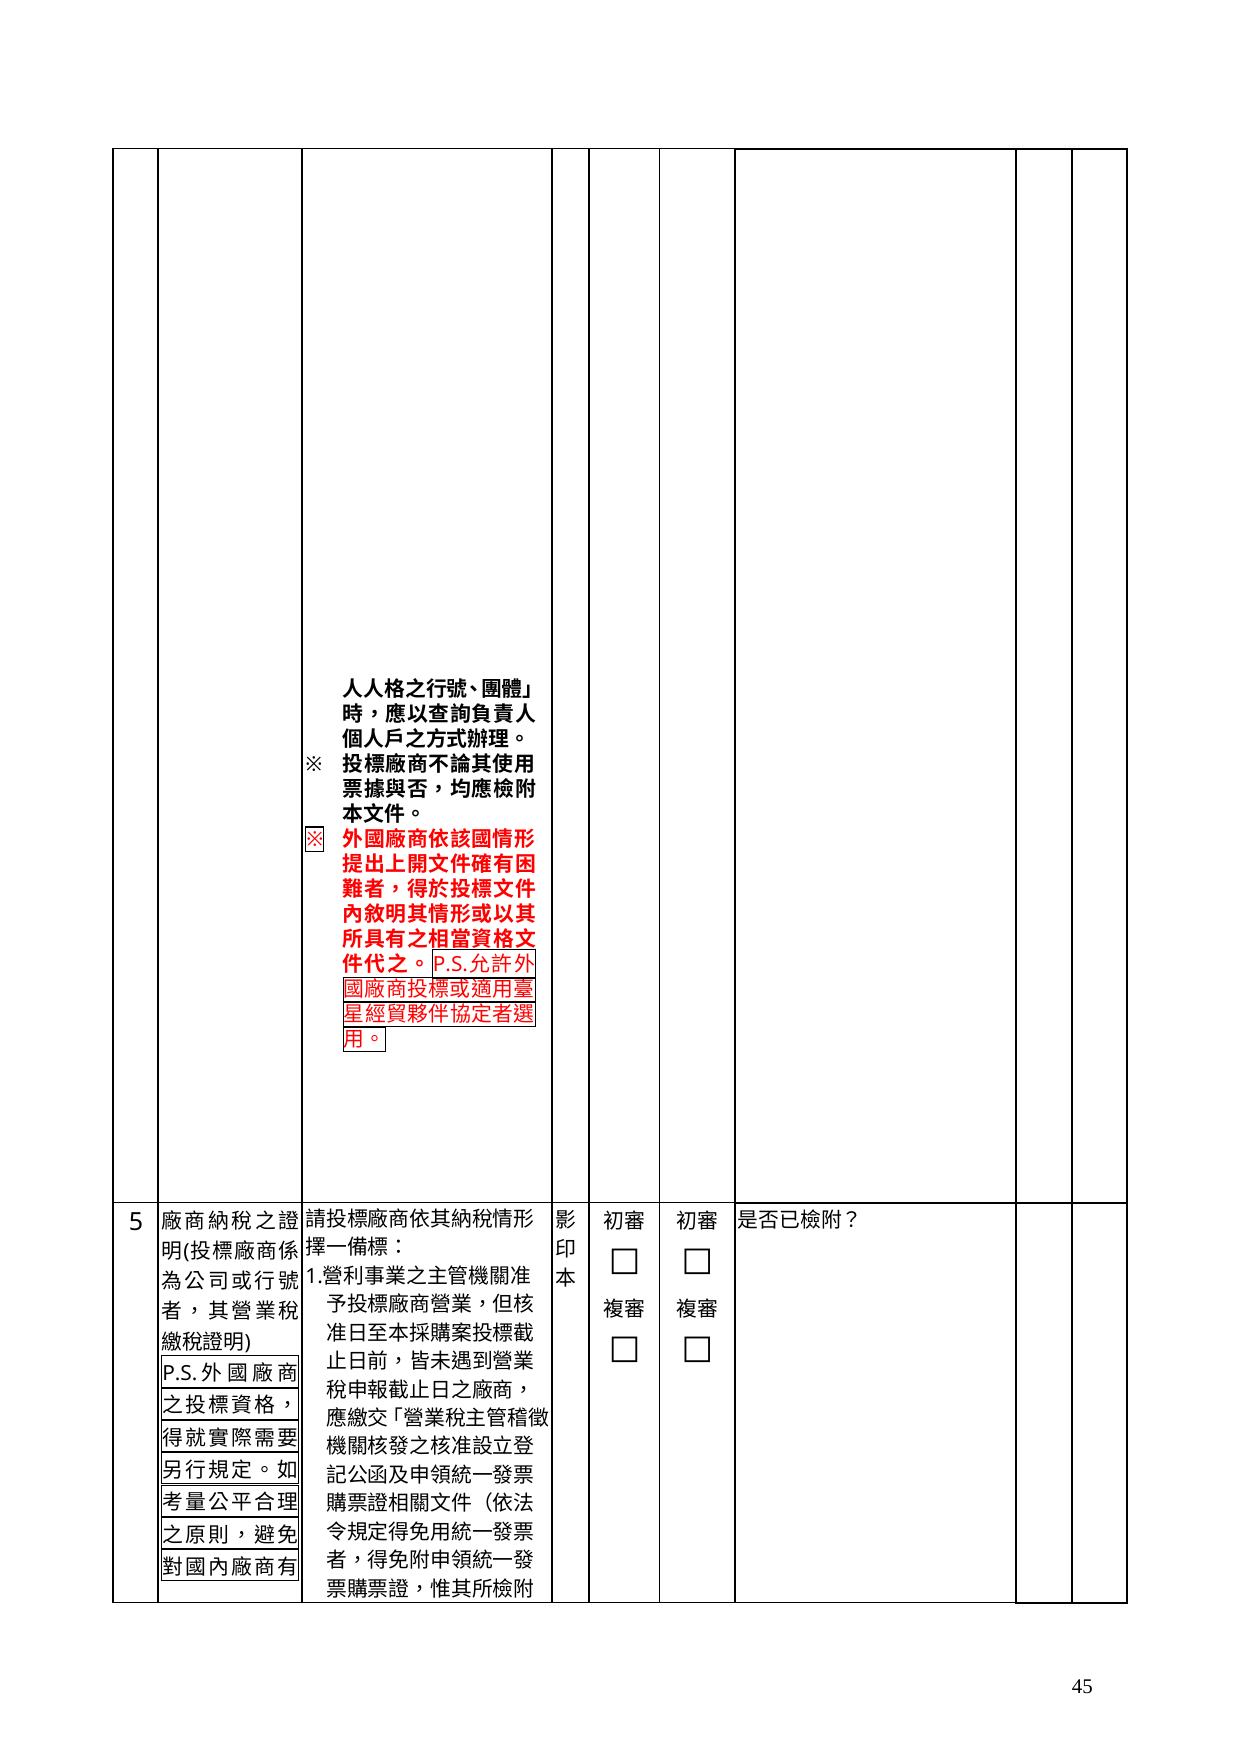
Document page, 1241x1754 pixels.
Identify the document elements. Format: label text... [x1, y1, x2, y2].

table_cell [114, 149, 157, 1202]
table_cell 是否已檢附？ [736, 1204, 1015, 1602]
table_cell [736, 150, 1015, 1202]
table_cell 請投標廠商依其納稅情形擇一備標： 1.營利事業之主管機關准予投標廠商營業，但核准日至本採購案投標截止日前，皆未遇到營業稅申報截止日之廠商，應繳交「營業稅主管稽徵機關核發之核准設立登記公函及申領統一發票購票證相關文件（依法令規定得免用統一發票者，得免附申領統一發票購票證，惟其所檢附 [303, 1203, 551, 1602]
table_cell [660, 149, 734, 1202]
table_cell 初審 □ 複審 □ [590, 1203, 659, 1602]
table_cell [1073, 1204, 1126, 1602]
table_cell 初審 □ 複審 □ [660, 1203, 734, 1602]
table_cell [590, 149, 659, 1202]
table_cell 票據交換機構或受理查詢之金融機構於截止投標日前半年內所出具，且可證明該投標廠商「非屬拒絕往來戶」及「自查詢日往前推算三年內無退票紀錄」之『第一類票據信用資料查覆單』或『第二類票據信用資料查覆單』（如有退票但已辦妥清償註記者，視同無退票紀錄）。該查覆單應加蓋查覆單位圖章。（請投標廠商務必確認上開圖章是否完備） 投標廠商屬「不具法人人格之行號、團體」時，應以查詢負責人個人戶之方式辦理。 投標廠商不論其使用票據與否，均應檢附本文件。 外國廠商依該國情形提出上開文件確有困難者，得於投標文件內敘明其情形或以其所具有之相當資格文件代之。P.S.允許外國廠商投標或適用臺星經貿夥伴協定者選用。 [303, 149, 551, 1202]
table_cell [159, 149, 301, 1202]
table_cell 5 [114, 1203, 157, 1602]
table_cell [553, 149, 588, 1202]
table_cell [1017, 150, 1071, 1202]
table_cell 廠商納稅之證明(投標廠商係為公司或行號者，其營業稅繳稅證明) P.S.外國廠商之投標資格，得就實際需要另行規定。如考量公平合理之原則，避免對國內廠商有 [159, 1203, 301, 1602]
table_cell [1017, 1204, 1071, 1602]
table_cell 影印本 [553, 1203, 588, 1602]
table_cell [1073, 150, 1126, 1202]
